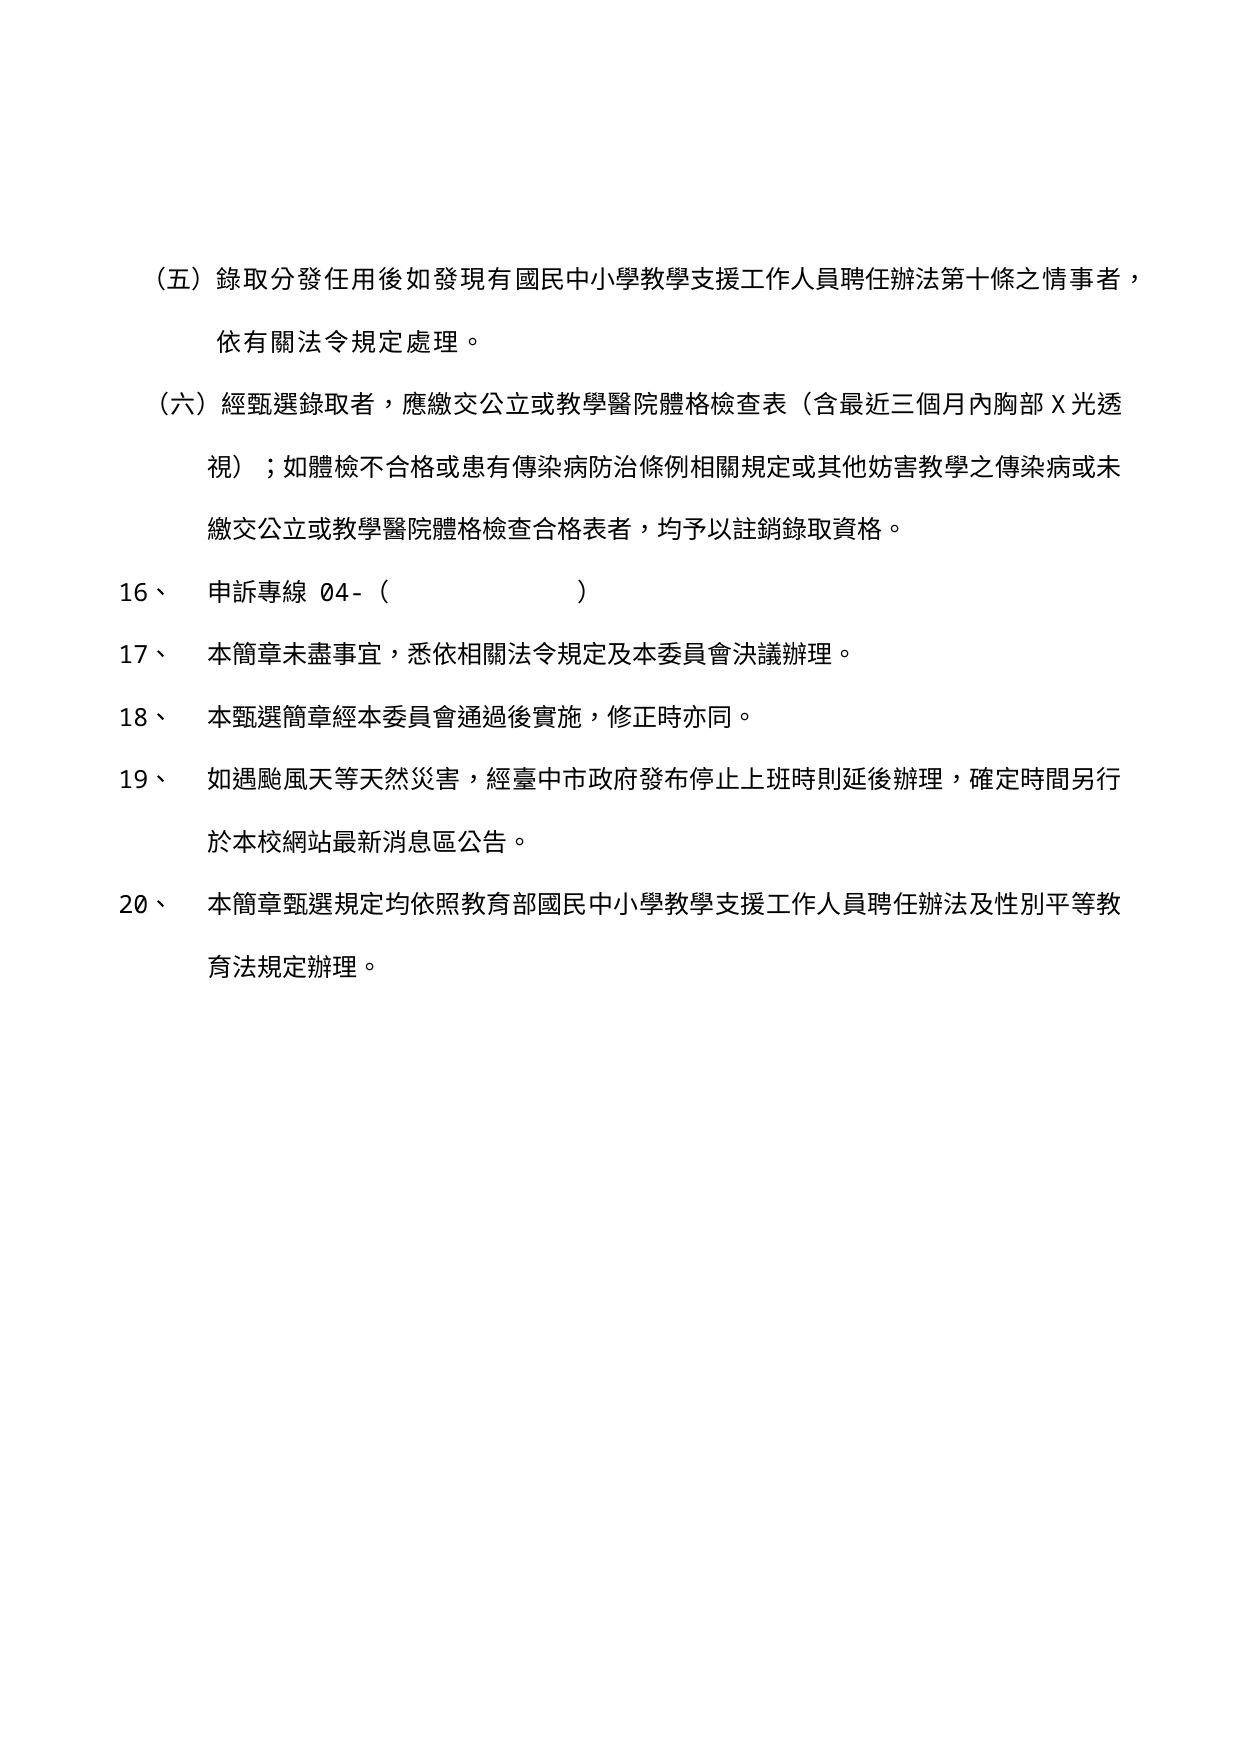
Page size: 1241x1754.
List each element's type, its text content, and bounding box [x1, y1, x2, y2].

list 本簡章未盡事宜，悉依相關法令規定及本委員會決議辦理。 [118, 611, 1122, 673]
text （六）經甄選錄取者，應繳交公立或教學醫院體格檢查表（含最近三個月內胸部X光透視）；如體檢不合格或患有傳染病防治條例相關規定或其他妨害教學之傳染病或未繳交公立或教學醫院體格檢查合格表者，均予以註銷錄取資格。 [144, 361, 1122, 548]
list 本甄選簡章經本委員會通過後實施，修正時亦同。 [118, 673, 1122, 736]
list 申訴專線 04-（ ） [118, 548, 1122, 611]
list 本簡章甄選規定均依照教育部國民中小學教學支援工作人員聘任辦法及性別平等教育法規定辦理。 [118, 861, 1122, 986]
text （五）錄取分發任用後如發現有國民中小學教學支援工作人員聘任辦法第十條之情事者，依有關法令規定處理。 [141, 236, 1122, 361]
list 如遇颱風天等天然災害，經臺中市政府發布停止上班時則延後辦理，確定時間另行於本校網站最新消息區公告。 [118, 736, 1122, 861]
